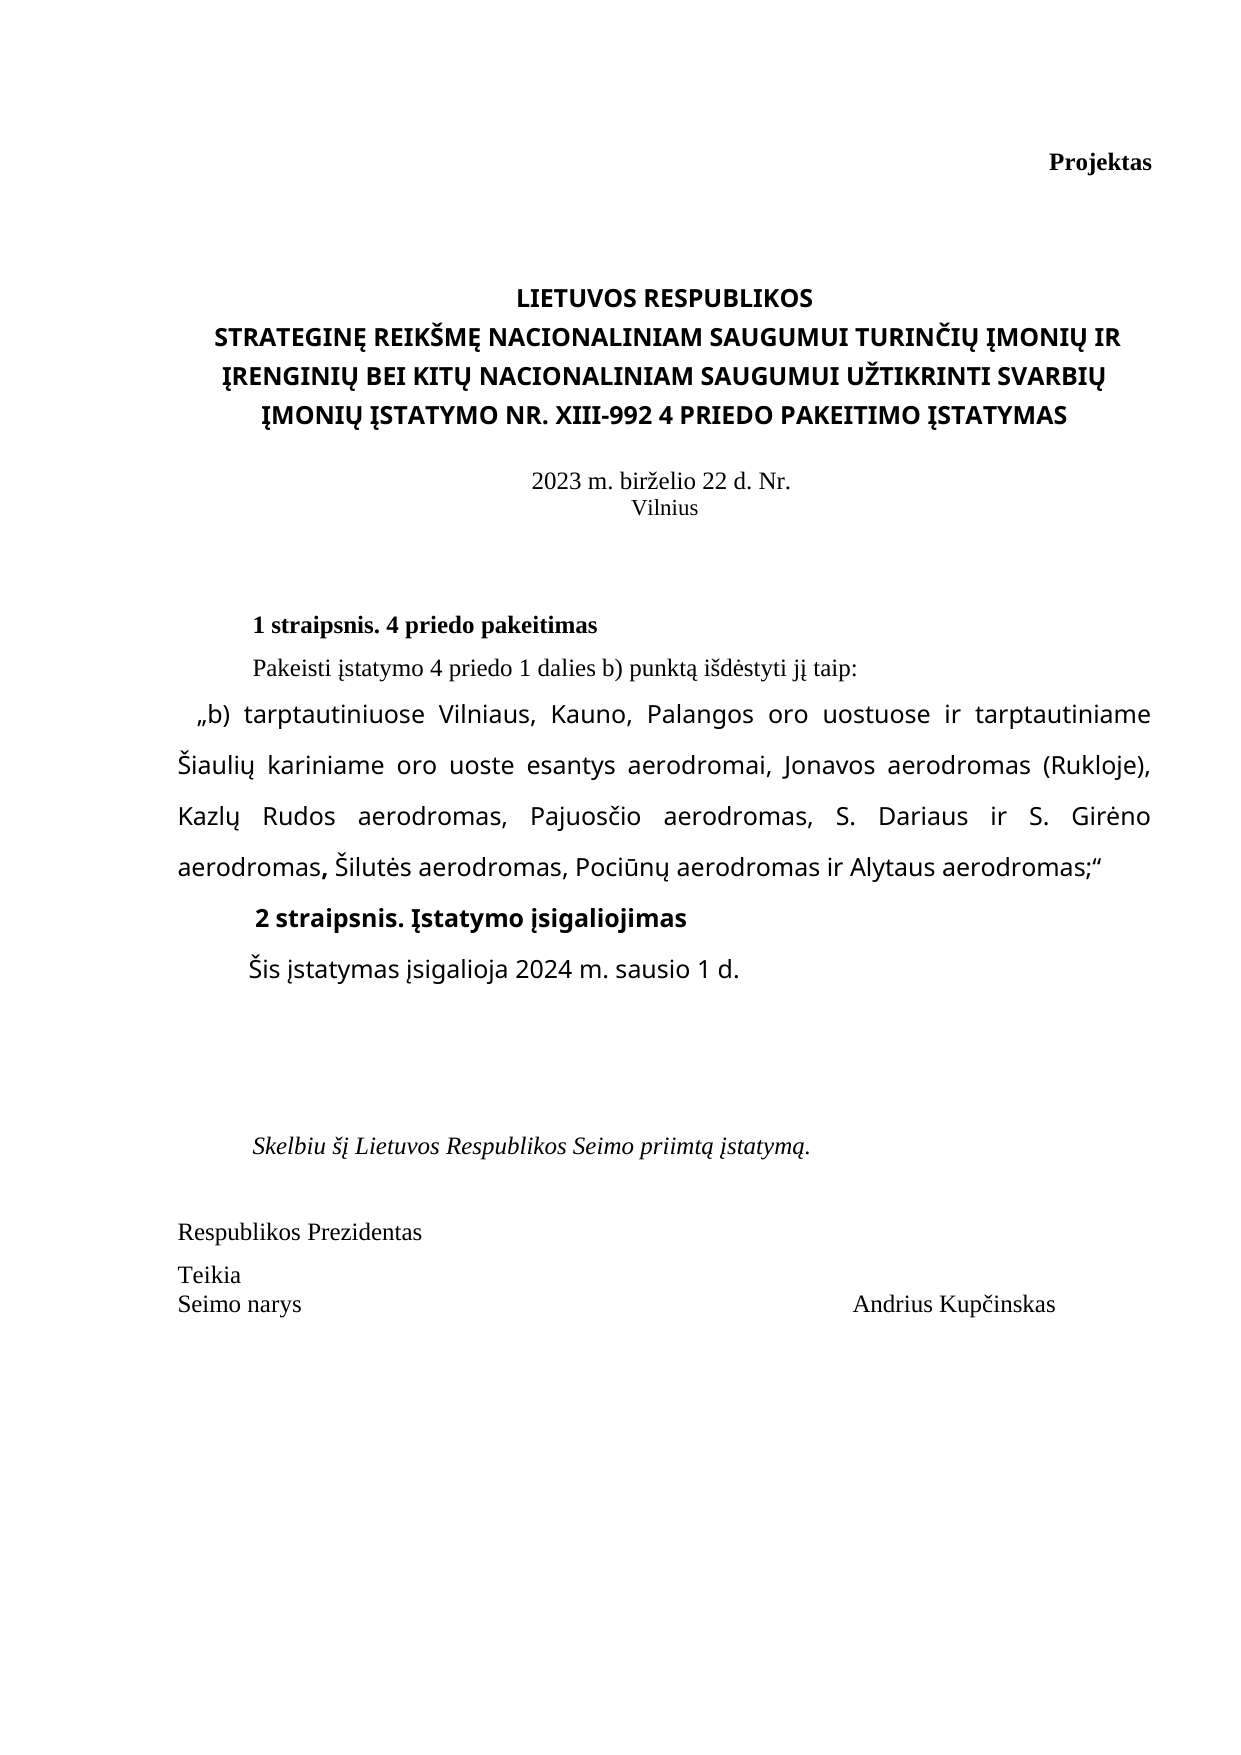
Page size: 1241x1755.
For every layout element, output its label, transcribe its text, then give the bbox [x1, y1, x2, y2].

text STRATEGINĘ REIKŠMĘ NACIONALINIAM SAUGUMUI TURINČIŲ ĮMONIŲ IR ĮRENGINIŲ BEI KITŲ NACIONALINIAM SAUGUMUI UŽTIKRINTI SVARBIŲ ĮMONIŲ ĮSTATYMO NR. XIII-992 4 PRIEDO PAKEITIMO ĮSTATYMAS [177, 319, 1152, 432]
text Projektas [177, 147, 1152, 176]
text Vilnius [177, 494, 1152, 521]
text 1 straipsnis. 4 priedo pakeitimas [177, 610, 1152, 639]
text Skelbiu šį Lietuvos Respublikos Seimo priimtą įstatymą. [177, 1131, 1152, 1159]
text Teikia [177, 1260, 1152, 1289]
text 2023 m. birželio 22 d. Nr. [177, 466, 1152, 494]
text Šis įstatymas įsigalioja 2024 m. sausio 1 d. [177, 951, 1152, 986]
text Seimo narys Andrius Kupčinskas [177, 1289, 1152, 1318]
text Respublikos Prezidentas [177, 1217, 1152, 1246]
text Pakeisti įstatymo 4 priedo 1 dalies b) punktą išdėstyti jį taip: [177, 653, 1152, 682]
text LIETUVOS RESPUBLIKOS [177, 280, 1152, 314]
text 2 straipsnis. Įstatymo įsigaliojimas [177, 900, 1152, 934]
text „b) tarptautiniuose Vilniaus, Kauno, Palangos oro uostuose ir tarptautiniame Šiaulių kariniame oro uoste esantys aerodromai, Jonavos aerodromas (Rukloje), Kazlų Rudos aerodromas, Pajuosčio aerodromas, S. Dariaus ir S. Girėno aerodromas, Šilutės aerodromas, Pociūnų aerodromas ir Alytaus aerodromas;“ [177, 696, 1152, 883]
